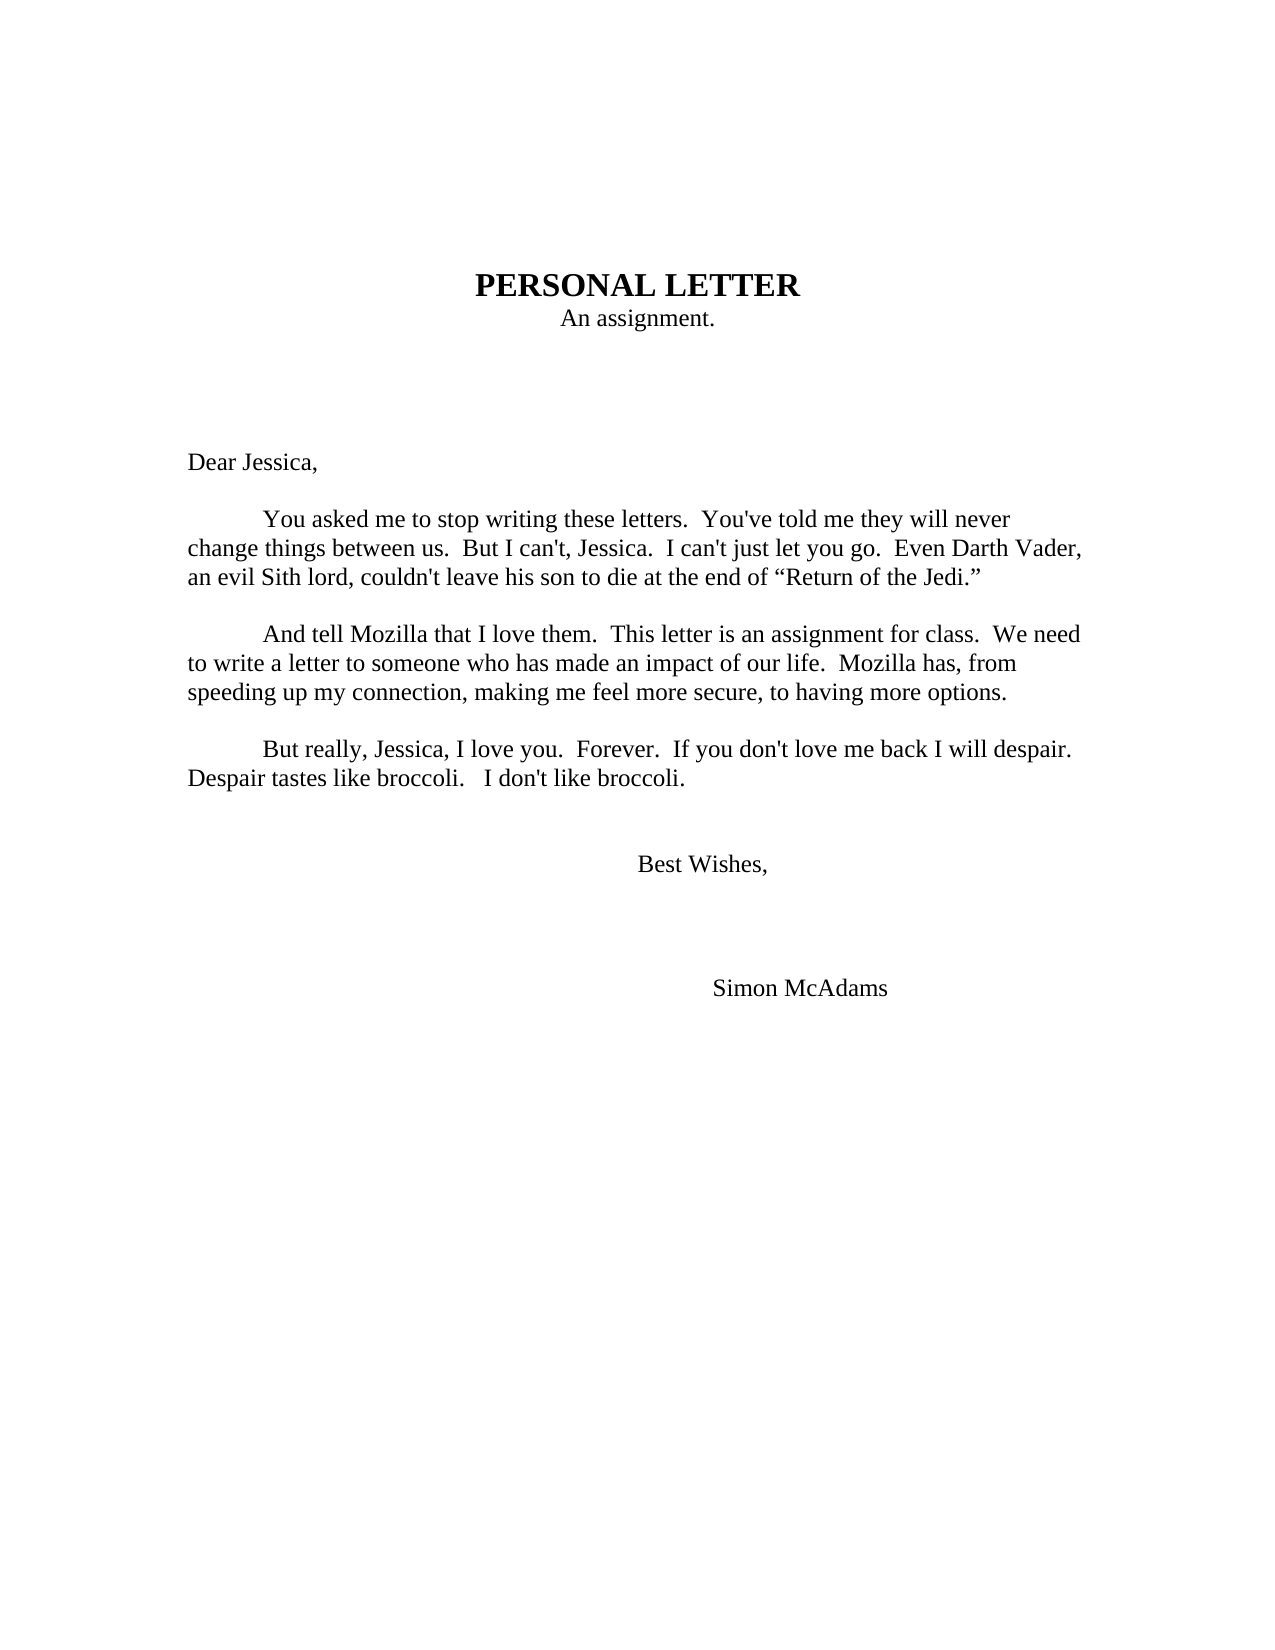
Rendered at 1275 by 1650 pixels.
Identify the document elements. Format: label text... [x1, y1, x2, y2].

text You asked me to stop writing these letters. You've told me they will never change things between us. But I can't, Jessica. I can't just let you go. Even Darth Vader, an evil Sith lord, couldn't leave his son to die at the end of “Return of the Jedi.” [187, 504, 1087, 591]
text An assignment. [187, 303, 1087, 332]
text But really, Jessica, I love you. Forever. If you don't love me back I will despair. Despair tastes like broccoli. I don't like broccoli. [187, 734, 1087, 792]
text And tell Mozilla that I love them. This letter is an assignment for class. We need to write a letter to someone who has made an impact of our life. Mozilla has, from speeding up my connection, making me feel more secure, to having more options. [187, 619, 1087, 706]
text Simon McAdams [187, 973, 1087, 1002]
text Dear Jessica, [187, 447, 1087, 476]
text PERSONAL LETTER [187, 265, 1087, 303]
text Best Wishes, [187, 849, 1087, 878]
